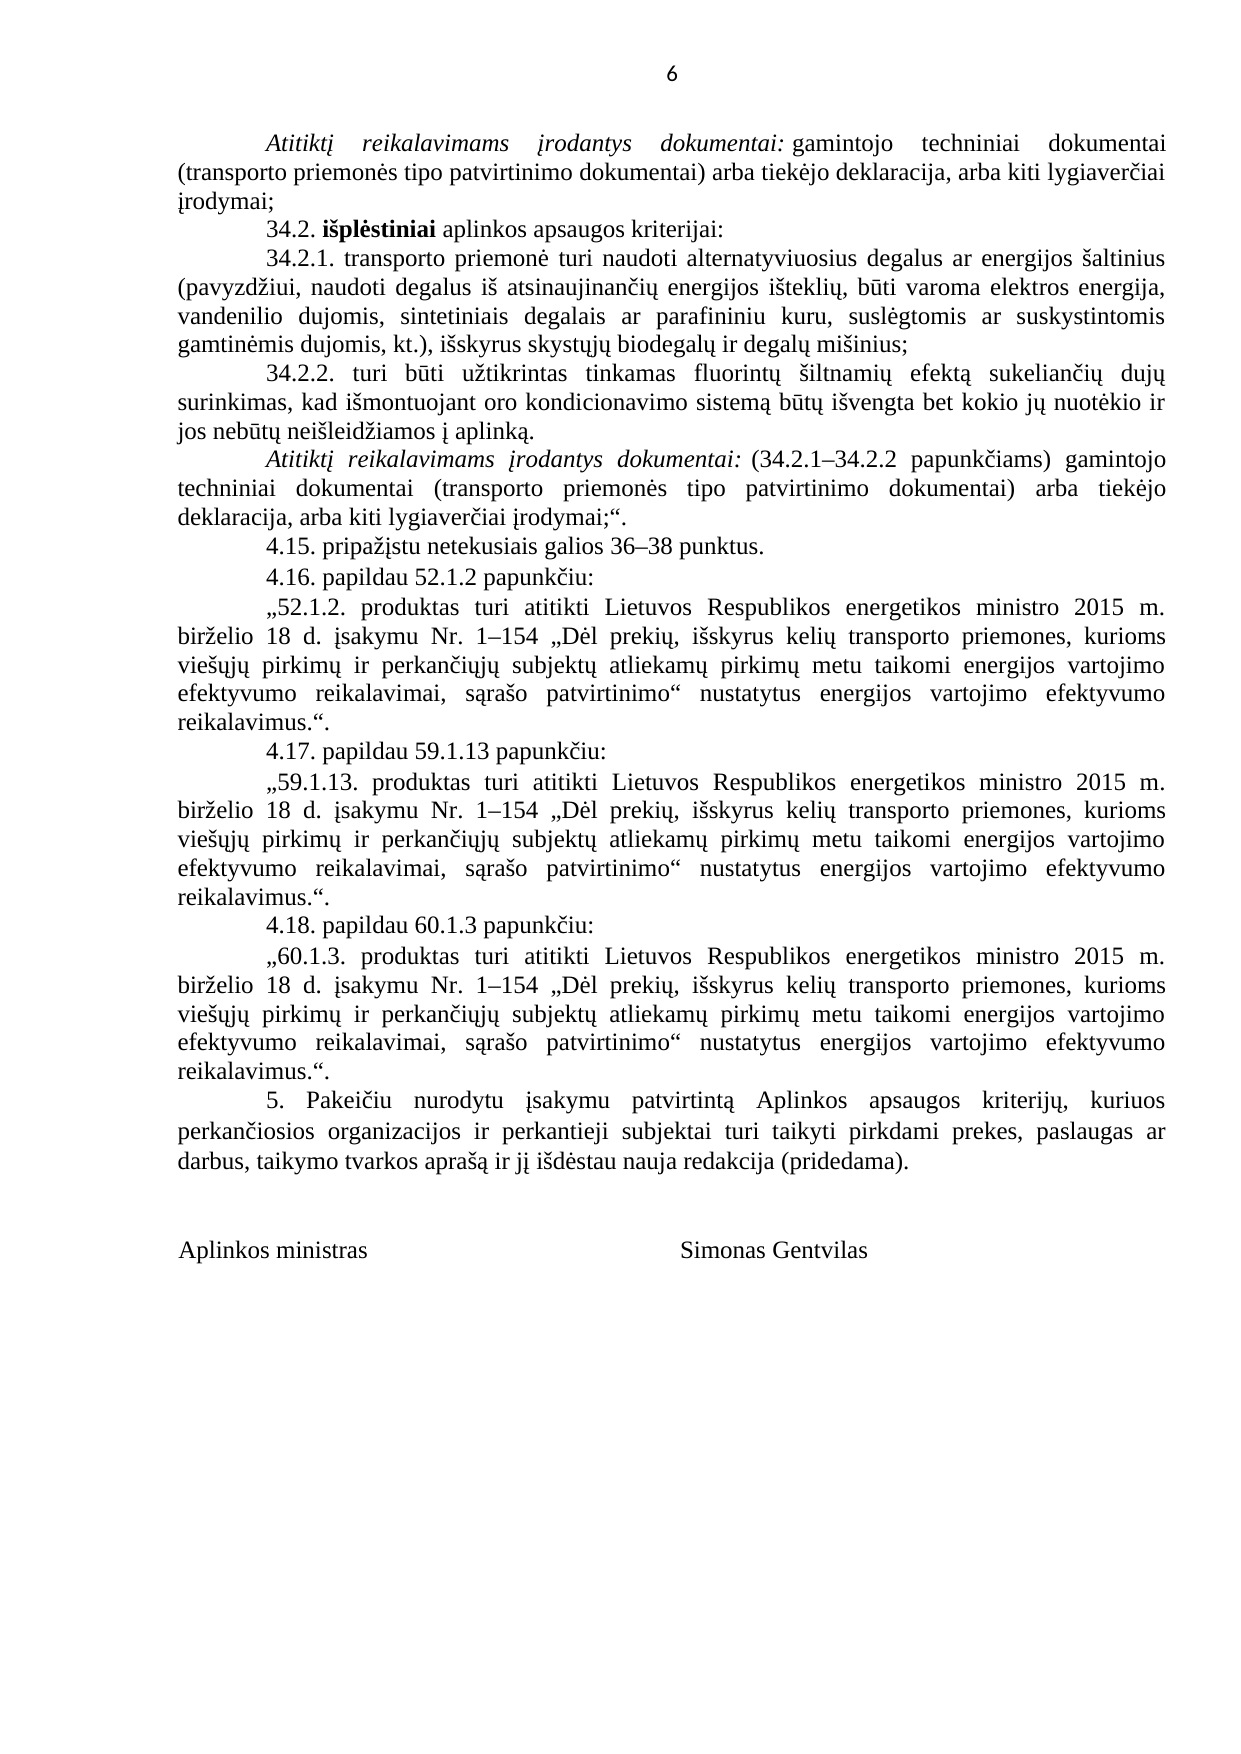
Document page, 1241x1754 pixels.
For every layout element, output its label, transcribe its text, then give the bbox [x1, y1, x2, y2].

text Aplinkos ministras Simonas Gentvilas [178, 1235, 1163, 1263]
text „52.1.2. produktas turi atitikti Lietuvos Respublikos energetikos ministro 2015 m. birželio 18 d. įsakymu Nr. 1–154 „Dėl prekių, išskyrus kelių transporto priemones, kurioms viešųjų pirkimų ir perkančiųjų subjektų atliekamų pirkimų metu taikomi energijos vartojimo efektyvumo reikalavimai, sąrašo patvirtinimo“ nustatytus energijos vartojimo efektyvumo reikalavimus.“. [177, 592, 1166, 736]
text Atitiktį reikalavimams įrodantys dokumentai: (34.2.1–34.2.2 papunkčiams) gamintojo techniniai dokumentai (transporto priemonės tipo patvirtinimo dokumentai) arba tiekėjo deklaracija, arba kiti lygiaverčiai įrodymai;“. [177, 444, 1166, 531]
text „59.1.13. produktas turi atitikti Lietuvos Respublikos energetikos ministro 2015 m. birželio 18 d. įsakymu Nr. 1–154 „Dėl prekių, išskyrus kelių transporto priemones, kurioms viešųjų pirkimų ir perkančiųjų subjektų atliekamų pirkimų metu taikomi energijos vartojimo efektyvumo reikalavimai, sąrašo patvirtinimo“ nustatytus energijos vartojimo efektyvumo reikalavimus.“. [177, 767, 1166, 911]
text 34.2.2. turi būti užtikrintas tinkamas fluorintų šiltnamių efektą sukeliančių dujų surinkimas, kad išmontuojant oro kondicionavimo sistemą būtų išvengta bet kokio jų nuotėkio ir jos nebūtų neišleidžiamos į aplinką. [177, 358, 1166, 444]
text 34.2. išplėstiniai aplinkos apsaugos kriterijai: [177, 214, 1166, 243]
text 4.16. papildau 52.1.2 papunkčiu: [177, 562, 1166, 590]
text 5. Pakeičiu nurodytu įsakymu patvirtintą Aplinkos apsaugos kriterijų, kuriuos perkančiosios organizacijos ir perkantieji subjektai turi taikyti pirkdami prekes, paslaugas ar darbus, taikymo tvarkos aprašą ir jį išdėstau nauja redakcija (pridedama). [177, 1085, 1166, 1175]
text 4.15. pripažįstu netekusiais galios 36–38 punktus. [177, 531, 1166, 559]
text 4.18. papildau 60.1.3 papunkčiu: [177, 911, 1166, 939]
text 34.2.1. transporto priemonė turi naudoti alternatyviuosius degalus ar energijos šaltinius (pavyzdžiui, naudoti degalus iš atsinaujinančių energijos išteklių, būti varoma elektros energija, vandenilio dujomis, sintetiniais degalais ar parafininiu kuru, suslėgtomis ar suskystintomis gamtinėmis dujomis, kt.), išskyrus skystųjų biodegalų ir degalų mišinius; [177, 243, 1166, 358]
text 4.17. papildau 59.1.13 papunkčiu: [177, 736, 1166, 765]
text Atitiktį reikalavimams įrodantys dokumentai: gamintojo techniniai dokumentai (transporto priemonės tipo patvirtinimo dokumentai) arba tiekėjo deklaracija, arba kiti lygiaverčiai įrodymai; [177, 128, 1166, 214]
text „60.1.3. produktas turi atitikti Lietuvos Respublikos energetikos ministro 2015 m. birželio 18 d. įsakymu Nr. 1–154 „Dėl prekių, išskyrus kelių transporto priemones, kurioms viešųjų pirkimų ir perkančiųjų subjektų atliekamų pirkimų metu taikomi energijos vartojimo efektyvumo reikalavimai, sąrašo patvirtinimo“ nustatytus energijos vartojimo efektyvumo reikalavimus.“. [177, 941, 1166, 1085]
